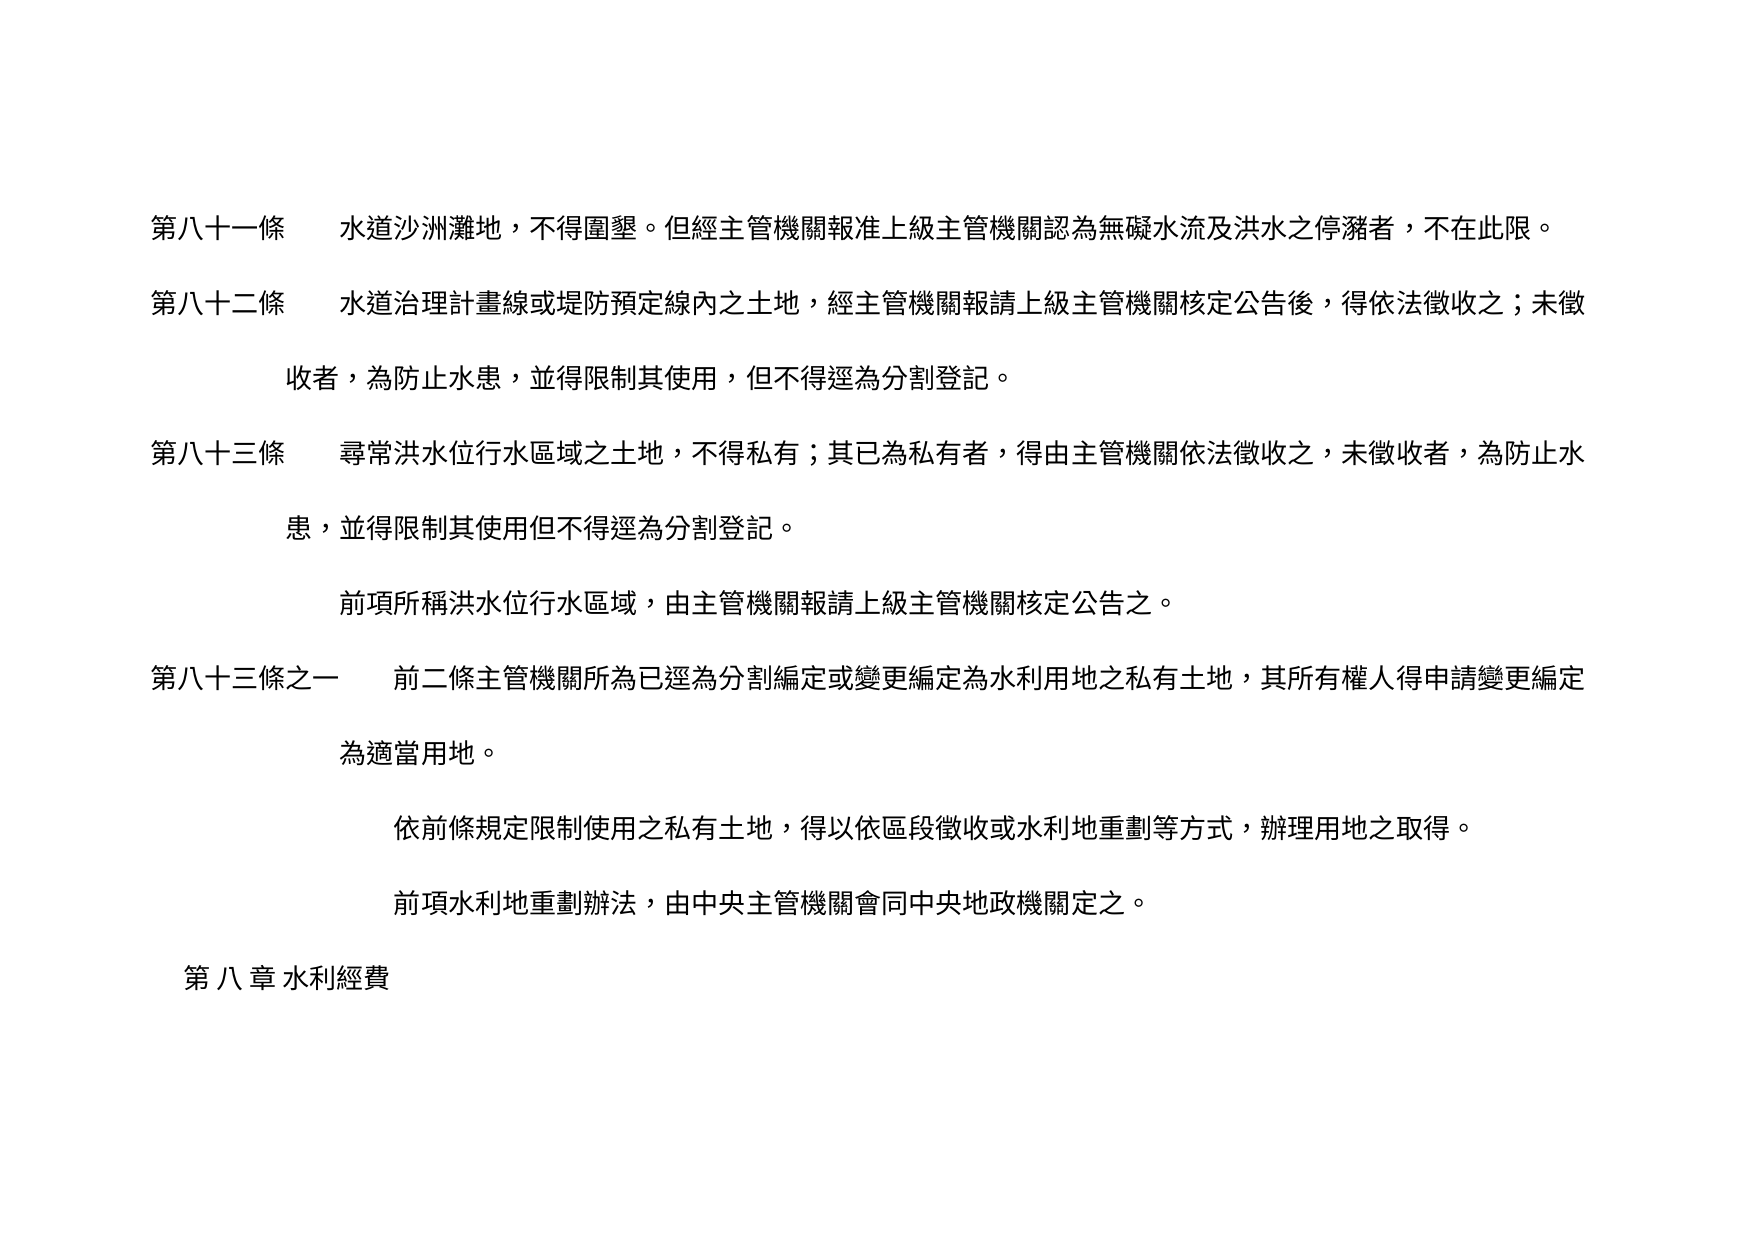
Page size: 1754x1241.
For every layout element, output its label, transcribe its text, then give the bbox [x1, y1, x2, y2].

text 第 八 章 水利經費 [150, 939, 1604, 1014]
text 第八十二條 水道治理計畫線或堤防預定線內之土地，經主管機關報請上級主管機關核定公告後，得依法徵收之；未徵收者，為防止水患，並得限制其使用，但不得逕為分割登記。 [150, 264, 1604, 414]
text 第八十一條 水道沙洲灘地，不得圍墾。但經主管機關報准上級主管機關認為無礙水流及洪水之停瀦者，不在此限。 [150, 189, 1604, 264]
text 前項所稱洪水位行水區域，由主管機關報請上級主管機關核定公告之。 [150, 564, 1604, 639]
text 前項水利地重劃辦法，由中央主管機關會同中央地政機關定之。 [150, 864, 1604, 939]
text 依前條規定限制使用之私有土地，得以依區段徵收或水利地重劃等方式，辦理用地之取得。 [150, 789, 1604, 864]
text 第八十三條之一 前二條主管機關所為已逕為分割編定或變更編定為水利用地之私有土地，其所有權人得申請變更編定為適當用地。 [150, 639, 1604, 789]
text 第八十三條 尋常洪水位行水區域之土地，不得私有；其已為私有者，得由主管機關依法徵收之，未徵收者，為防止水患，並得限制其使用但不得逕為分割登記。 [150, 414, 1604, 564]
